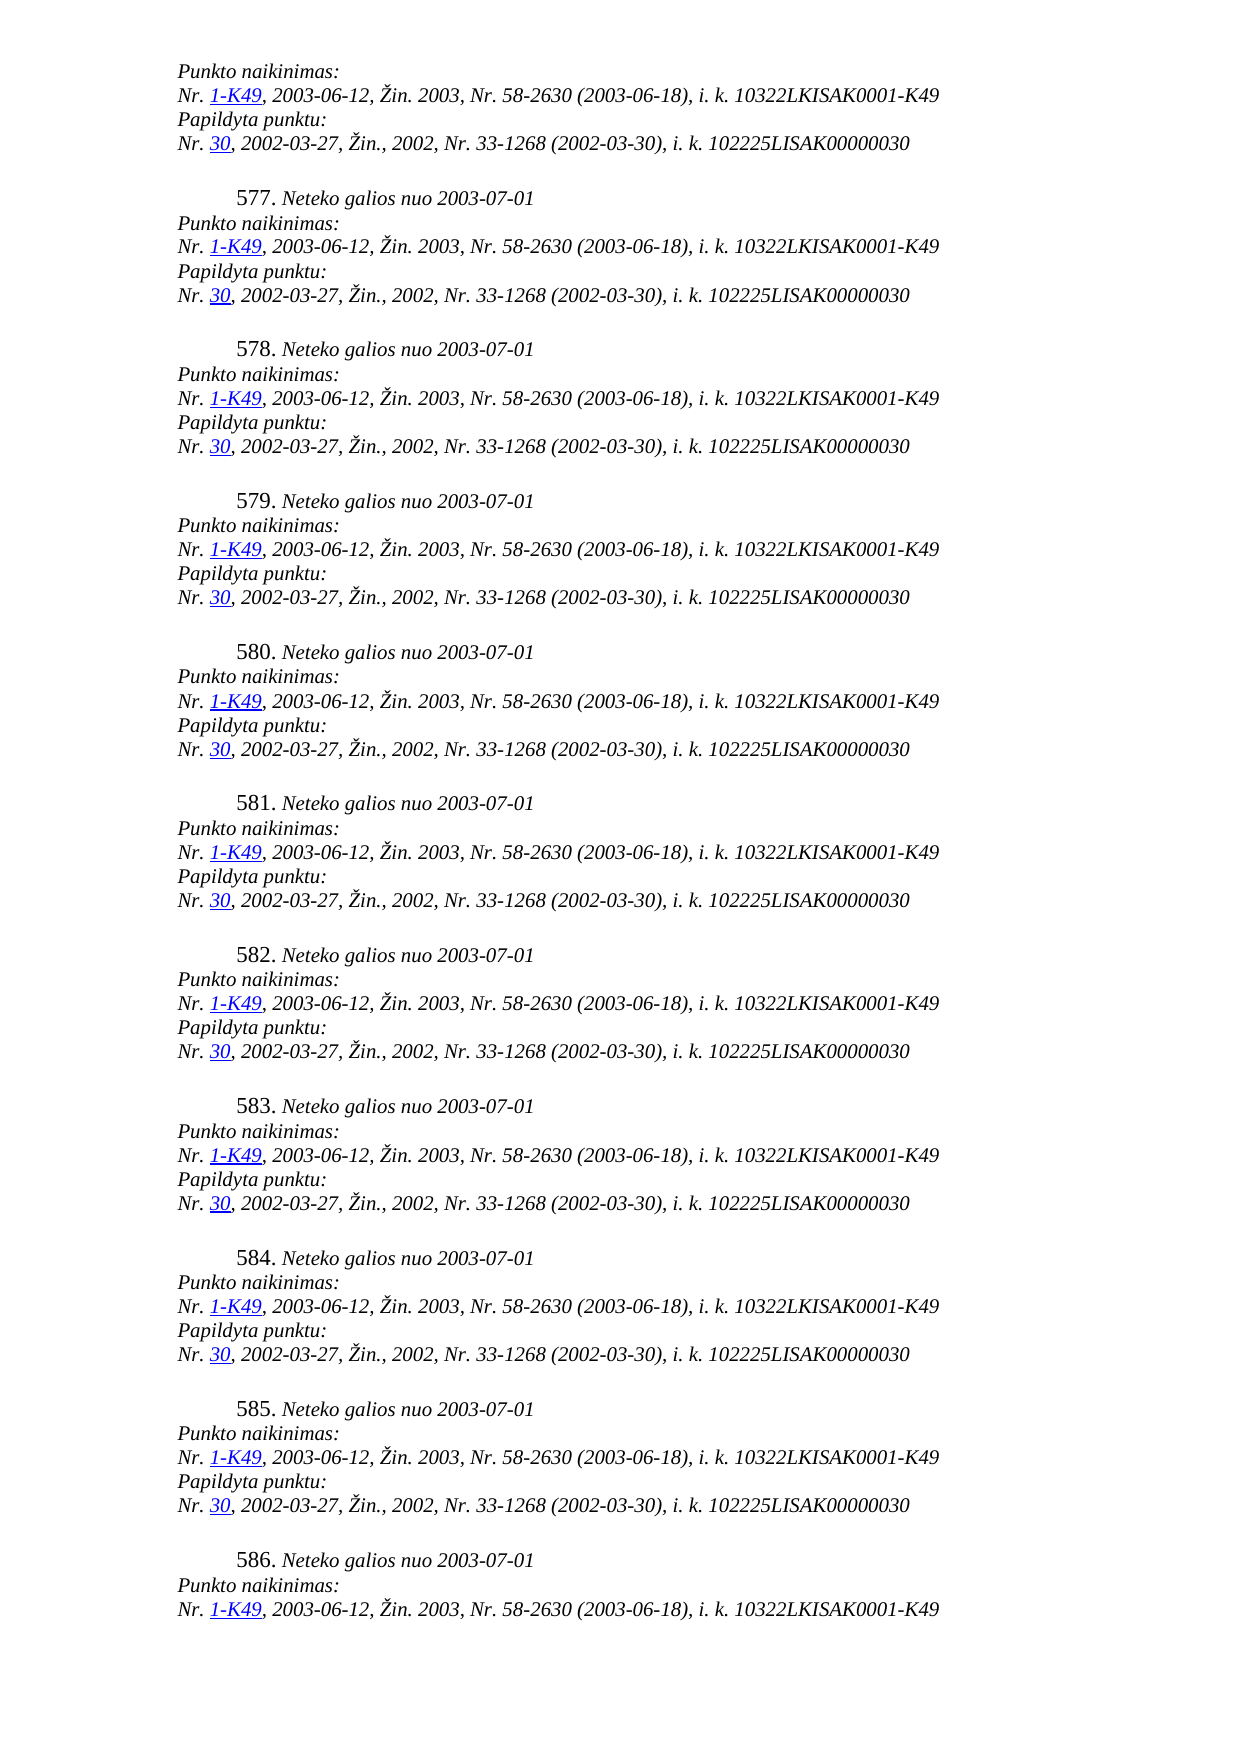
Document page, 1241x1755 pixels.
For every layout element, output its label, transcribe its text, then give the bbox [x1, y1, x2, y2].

text Papildyta punktu: [177, 258, 1181, 283]
text 579. Neteko galios nuo 2003-07-01 [177, 487, 1181, 513]
text Nr. 1-K49, 2003-06-12, Žin. 2003, Nr. 58-2630 (2003-06-18), i. k. 10322LKISAK0001-K49 [177, 991, 1181, 1015]
text Nr. 30, 2002-03-27, Žin., 2002, Nr. 33-1268 (2002-03-30), i. k. 102225LISAK00000030 [177, 1493, 1181, 1517]
text Nr. 30, 2002-03-27, Žin., 2002, Nr. 33-1268 (2002-03-30), i. k. 102225LISAK00000030 [177, 585, 1181, 609]
text Nr. 1-K49, 2003-06-12, Žin. 2003, Nr. 58-2630 (2003-06-18), i. k. 10322LKISAK0001-K49 [177, 83, 1181, 107]
text Punkto naikinimas: [177, 1573, 1181, 1597]
text Nr. 30, 2002-03-27, Žin., 2002, Nr. 33-1268 (2002-03-30), i. k. 102225LISAK00000030 [177, 131, 1181, 155]
text Nr. 30, 2002-03-27, Žin., 2002, Nr. 33-1268 (2002-03-30), i. k. 102225LISAK00000030 [177, 434, 1181, 458]
text Nr. 30, 2002-03-27, Žin., 2002, Nr. 33-1268 (2002-03-30), i. k. 102225LISAK00000030 [177, 1039, 1181, 1063]
text 581. Neteko galios nuo 2003-07-01 [177, 789, 1181, 816]
text Nr. 1-K49, 2003-06-12, Žin. 2003, Nr. 58-2630 (2003-06-18), i. k. 10322LKISAK0001-K49 [177, 688, 1181, 713]
text Papildyta punktu: [177, 1318, 1181, 1342]
text Nr. 30, 2002-03-27, Žin., 2002, Nr. 33-1268 (2002-03-30), i. k. 102225LISAK00000030 [177, 283, 1181, 307]
text Punkto naikinimas: [177, 1118, 1181, 1143]
text 586. Neteko galios nuo 2003-07-01 [177, 1546, 1181, 1573]
text Papildyta punktu: [177, 1015, 1181, 1039]
text Punkto naikinimas: [177, 210, 1181, 234]
text Punkto naikinimas: [177, 59, 1181, 83]
text 582. Neteko galios nuo 2003-07-01 [177, 941, 1181, 967]
text Nr. 30, 2002-03-27, Žin., 2002, Nr. 33-1268 (2002-03-30), i. k. 102225LISAK00000030 [177, 1191, 1181, 1215]
text Punkto naikinimas: [177, 513, 1181, 537]
text Punkto naikinimas: [177, 1421, 1181, 1445]
text Punkto naikinimas: [177, 1270, 1181, 1294]
text Papildyta punktu: [177, 864, 1181, 888]
text Nr. 1-K49, 2003-06-12, Žin. 2003, Nr. 58-2630 (2003-06-18), i. k. 10322LKISAK0001-K49 [177, 1597, 1181, 1621]
text 583. Neteko galios nuo 2003-07-01 [177, 1092, 1181, 1118]
text Papildyta punktu: [177, 107, 1181, 131]
text Nr. 1-K49, 2003-06-12, Žin. 2003, Nr. 58-2630 (2003-06-18), i. k. 10322LKISAK0001-K49 [177, 1294, 1181, 1318]
text Nr. 1-K49, 2003-06-12, Žin. 2003, Nr. 58-2630 (2003-06-18), i. k. 10322LKISAK0001-K49 [177, 1445, 1181, 1469]
text Papildyta punktu: [177, 410, 1181, 434]
text Punkto naikinimas: [177, 816, 1181, 840]
text Papildyta punktu: [177, 561, 1181, 585]
text Nr. 1-K49, 2003-06-12, Žin. 2003, Nr. 58-2630 (2003-06-18), i. k. 10322LKISAK0001-K49 [177, 840, 1181, 864]
text Nr. 30, 2002-03-27, Žin., 2002, Nr. 33-1268 (2002-03-30), i. k. 102225LISAK00000030 [177, 737, 1181, 761]
text Punkto naikinimas: [177, 362, 1181, 386]
text Papildyta punktu: [177, 1469, 1181, 1493]
text Nr. 30, 2002-03-27, Žin., 2002, Nr. 33-1268 (2002-03-30), i. k. 102225LISAK00000030 [177, 888, 1181, 912]
text Punkto naikinimas: [177, 967, 1181, 991]
text Nr. 1-K49, 2003-06-12, Žin. 2003, Nr. 58-2630 (2003-06-18), i. k. 10322LKISAK0001-K49 [177, 1143, 1181, 1167]
text 578. Neteko galios nuo 2003-07-01 [177, 335, 1181, 362]
text 577. Neteko galios nuo 2003-07-01 [177, 184, 1181, 210]
text Nr. 1-K49, 2003-06-12, Žin. 2003, Nr. 58-2630 (2003-06-18), i. k. 10322LKISAK0001-K49 [177, 386, 1181, 410]
text Nr. 1-K49, 2003-06-12, Žin. 2003, Nr. 58-2630 (2003-06-18), i. k. 10322LKISAK0001-K49 [177, 234, 1181, 258]
text Punkto naikinimas: [177, 664, 1181, 688]
text Papildyta punktu: [177, 1167, 1181, 1191]
text Nr. 30, 2002-03-27, Žin., 2002, Nr. 33-1268 (2002-03-30), i. k. 102225LISAK00000030 [177, 1342, 1181, 1366]
text 580. Neteko galios nuo 2003-07-01 [177, 638, 1181, 664]
text Papildyta punktu: [177, 713, 1181, 737]
text Nr. 1-K49, 2003-06-12, Žin. 2003, Nr. 58-2630 (2003-06-18), i. k. 10322LKISAK0001-K49 [177, 537, 1181, 561]
text 584. Neteko galios nuo 2003-07-01 [177, 1243, 1181, 1270]
text 585. Neteko galios nuo 2003-07-01 [177, 1395, 1181, 1421]
